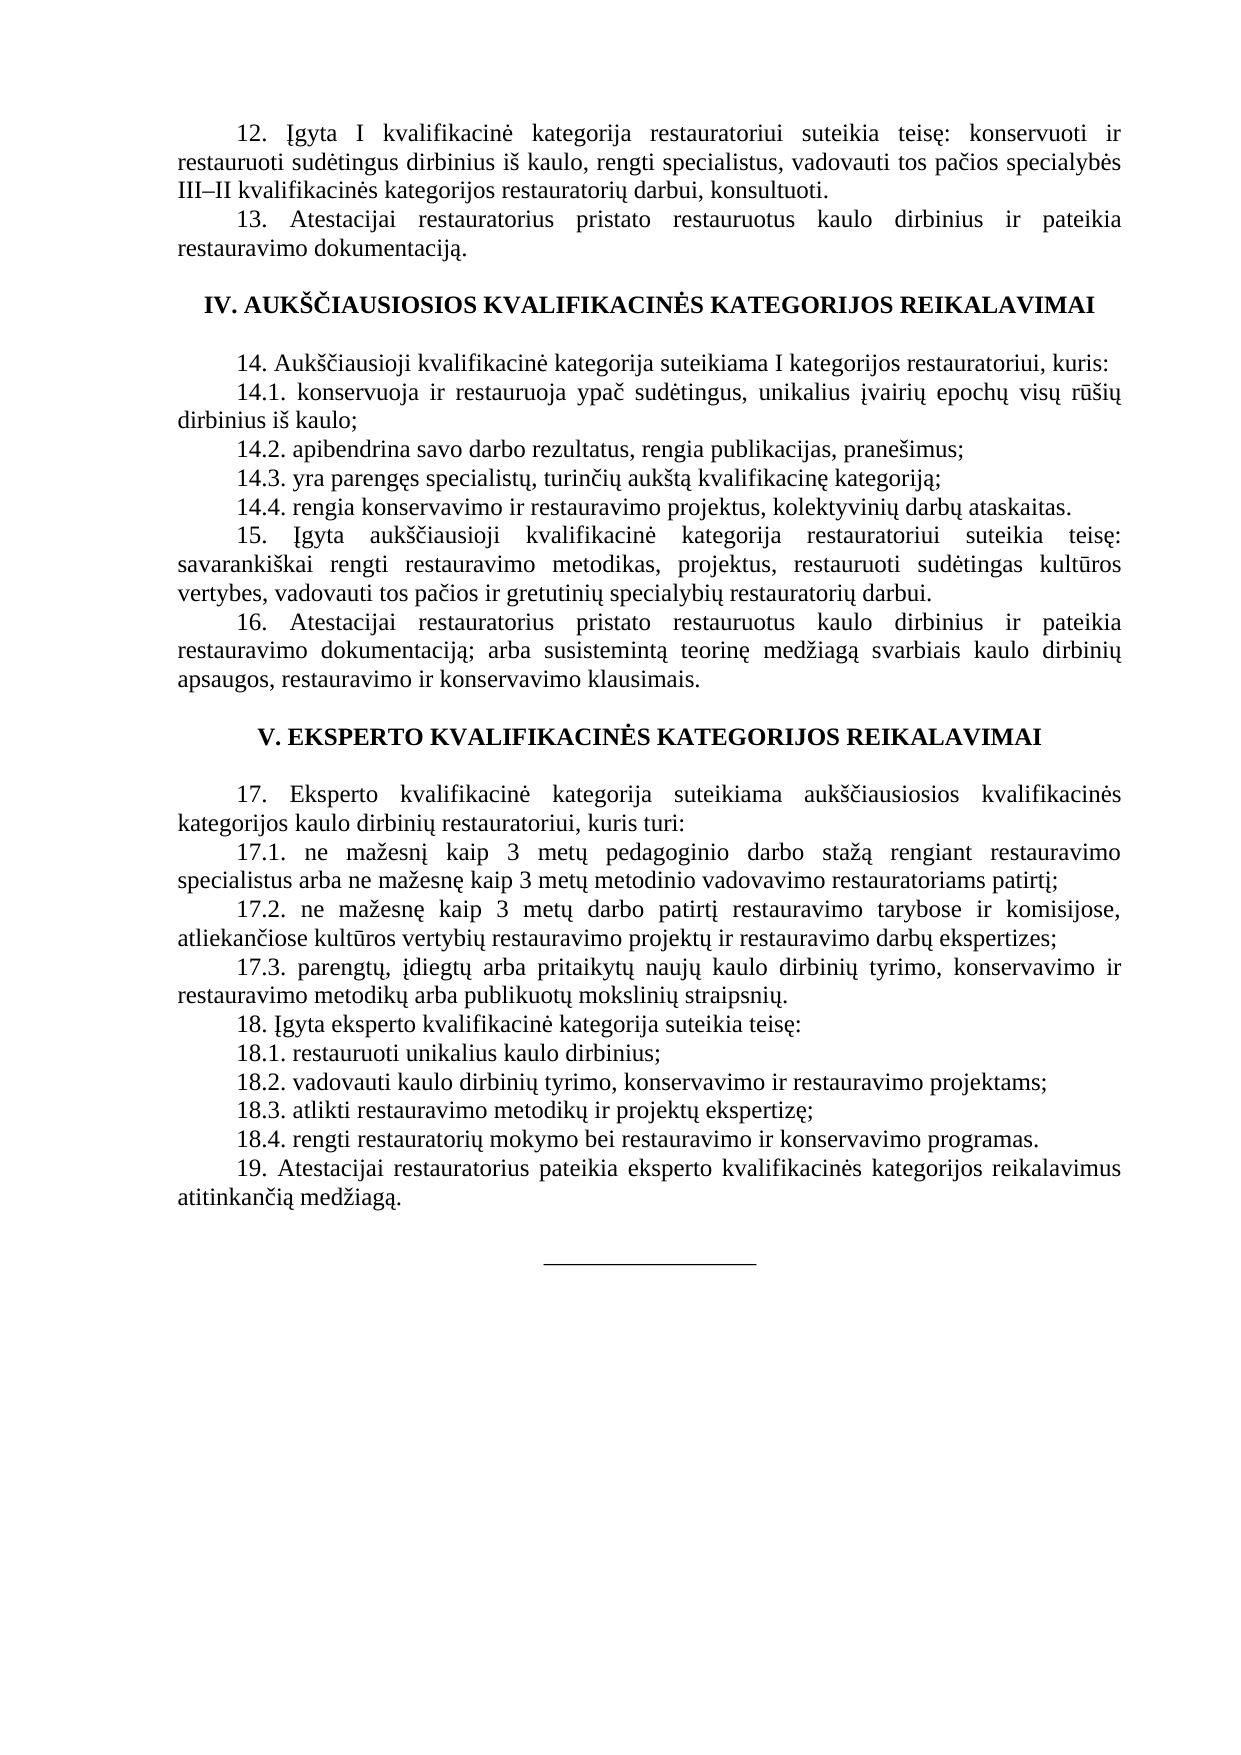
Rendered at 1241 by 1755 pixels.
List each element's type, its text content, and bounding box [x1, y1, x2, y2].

text 18.1. restauruoti unikalius kaulo dirbinius; [177, 1038, 1122, 1067]
text 14.4. rengia konservavimo ir restauravimo projektus, kolektyvinių darbų ataskaitas. [177, 492, 1122, 521]
text 18. Įgyta eksperto kvalifikacinė kategorija suteikia teisę: [177, 1009, 1122, 1038]
text 19. Atestacijai restauratorius pateikia eksperto kvalifikacinės kategorijos reikalavimus atitinkančią medžiagą. [177, 1153, 1122, 1211]
text 14. Aukščiausioji kvalifikacinė kategorija suteikiama I kategorijos restauratoriui, kuris: [177, 348, 1122, 377]
text 17.2. ne mažesnę kaip 3 metų darbo patirtį restauravimo tarybose ir komisijose, atliekančiose kultūros vertybių restauravimo projektų ir restauravimo darbų ekspertizes; [177, 894, 1122, 952]
text V. EKSPERTO KVALIFIKACINĖS KATEGORIJOS REIKALAVIMAI [177, 722, 1122, 751]
text 18.2. vadovauti kaulo dirbinių tyrimo, konservavimo ir restauravimo projektams; [177, 1067, 1122, 1096]
text 18.3. atlikti restauravimo metodikų ir projektų ekspertizę; [177, 1096, 1122, 1124]
text _________________ [177, 1239, 1122, 1268]
text 12. Įgyta I kvalifikacinė kategorija restauratoriui suteikia teisę: konservuoti ir restauruoti sudėtingus dirbinius iš kaulo, rengti specialistus, vadovauti tos pačios specialybės III–II kvalifikacinės kategorijos restauratorių darbui, konsultuoti. [177, 118, 1122, 204]
text 14.2. apibendrina savo darbo rezultatus, rengia publikacijas, pranešimus; [177, 434, 1122, 463]
text 17. Eksperto kvalifikacinė kategorija suteikiama aukščiausiosios kvalifikacinės kategorijos kaulo dirbinių restauratoriui, kuris turi: [177, 779, 1122, 837]
text 17.3. parengtų, įdiegtų arba pritaikytų naujų kaulo dirbinių tyrimo, konservavimo ir restauravimo metodikų arba publikuotų mokslinių straipsnių. [177, 952, 1122, 1009]
text 17.1. ne mažesnį kaip 3 metų pedagoginio darbo stažą rengiant restauravimo specialistus arba ne mažesnę kaip 3 metų metodinio vadovavimo restauratoriams patirtį; [177, 837, 1122, 894]
text 15. Įgyta aukščiausioji kvalifikacinė kategorija restauratoriui suteikia teisę: savarankiškai rengti restauravimo metodikas, projektus, restauruoti sudėtingas kultūros vertybes, vadovauti tos pačios ir gretutinių specialybių restauratorių darbui. [177, 521, 1122, 607]
text 14.3. yra parengęs specialistų, turinčių aukštą kvalifikacinę kategoriją; [177, 463, 1122, 492]
text 14.1. konservuoja ir restauruoja ypač sudėtingus, unikalius įvairių epochų visų rūšių dirbinius iš kaulo; [177, 377, 1122, 434]
text 13. Atestacijai restauratorius pristato restauruotus kaulo dirbinius ir pateikia restauravimo dokumentaciją. [177, 204, 1122, 262]
text 16. Atestacijai restauratorius pristato restauruotus kaulo dirbinius ir pateikia restauravimo dokumentaciją; arba susistemintą teorinę medžiagą svarbiais kaulo dirbinių apsaugos, restauravimo ir konservavimo klausimais. [177, 607, 1122, 693]
text IV. AUKŠČIAUSIOSIOS KVALIFIKACINĖS KATEGORIJOS REIKALAVIMAI [177, 291, 1122, 319]
text 18.4. rengti restauratorių mokymo bei restauravimo ir konservavimo programas. [177, 1124, 1122, 1153]
